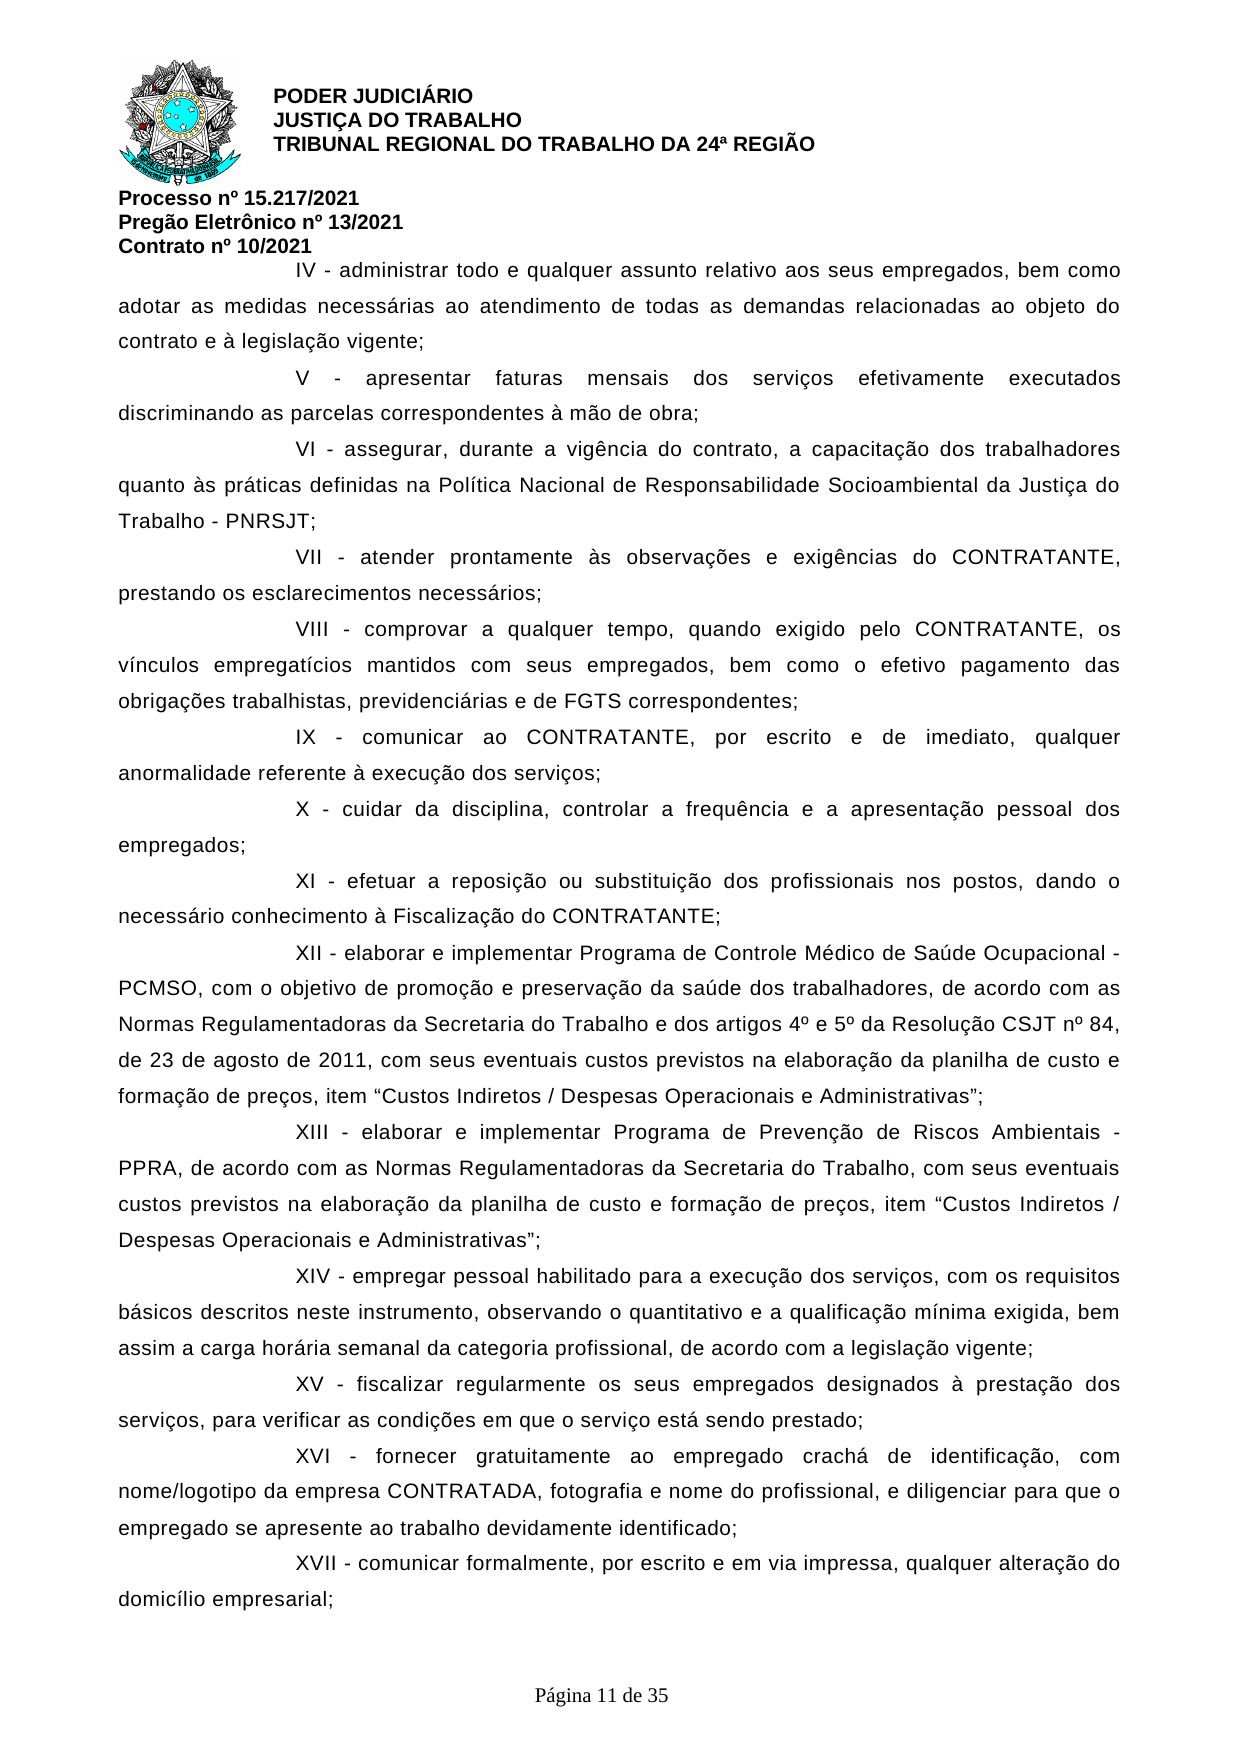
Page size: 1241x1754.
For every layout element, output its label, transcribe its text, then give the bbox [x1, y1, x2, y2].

text VII - atender prontamente às observações e exigências do CONTRATANTE, prestando os esclarecimentos necessários; [118, 545, 1122, 605]
text V - apresentar faturas mensais dos serviços efetivamente executados discriminando as parcelas correspondentes à mão de obra; [118, 365, 1122, 425]
picture [118, 59, 243, 186]
text XI - efetuar a reposição ou substituição dos profissionais nos postos, dando o necessário conhecimento à Fiscalização do CONTRATANTE; [118, 868, 1122, 928]
text X - cuidar da disciplina, controlar a frequência e a apresentação pessoal dos empregados; [118, 797, 1122, 856]
text XVI - fornecer gratuitamente ao empregado crachá de identificação, com nome/logotipo da empresa CONTRATADA, fotografia e nome do profissional, e diligenciar para que o empregado se apresente ao trabalho devidamente identificado; [118, 1443, 1122, 1539]
text IX - comunicar ao CONTRATANTE, por escrito e de imediato, qualquer anormalidade referente à execução dos serviços; [118, 725, 1122, 784]
text VI - assegurar, durante a vigência do contrato, a capacitação dos trabalhadores quanto às práticas definidas na Política Nacional de Responsabilidade Socioambiental da Justiça do Trabalho - PNRSJT; [118, 437, 1122, 533]
text XVII - comunicar formalmente, por escrito e em via impressa, qualquer alteração do domicílio empresarial; [118, 1551, 1122, 1611]
text XIV - empregar pessoal habilitado para a execução dos serviços, com os requisitos básicos descritos neste instrumento, observando o quantitativo e a qualificação mínima exigida, bem assim a carga horária semanal da categoria profissional, de acordo com a legislação vigente; [118, 1264, 1122, 1359]
text XII - elaborar e implementar Programa de Controle Médico de Saúde Ocupacional - PCMSO, com o objetivo de promoção e preservação da saúde dos trabalhadores, de acordo com as Normas Regulamentadoras da Secretaria do Trabalho e dos artigos 4º e 5º da Resolução CSJT nº 84, de 23 de agosto de 2011, com seus eventuais custos previstos na elaboração da planilha de custo e formação de preços, item “Custos Indiretos / Despesas Operacionais e Administrativas”; [118, 940, 1122, 1108]
text XIII - elaborar e implementar Programa de Prevenção de Riscos Ambientais - PPRA, de acordo com as Normas Regulamentadoras da Secretaria do Trabalho, com seus eventuais custos previstos na elaboração da planilha de custo e formação de preços, item “Custos Indiretos / Despesas Operacionais e Administrativas”; [118, 1120, 1122, 1252]
text VIII - comprovar a qualquer tempo, quando exigido pelo CONTRATANTE, os vínculos empregatícios mantidos com seus empregados, bem como o efetivo pagamento das obrigações trabalhistas, previdenciárias e de FGTS correspondentes; [118, 617, 1122, 713]
text IV - administrar todo e qualquer assunto relativo aos seus empregados, bem como adotar as medidas necessárias ao atendimento de todas as demandas relacionadas ao objeto do contrato e à legislação vigente; [118, 257, 1122, 353]
text XV - fiscalizar regularmente os seus empregados designados à prestação dos serviços, para verificar as condições em que o serviço está sendo prestado; [118, 1372, 1122, 1431]
